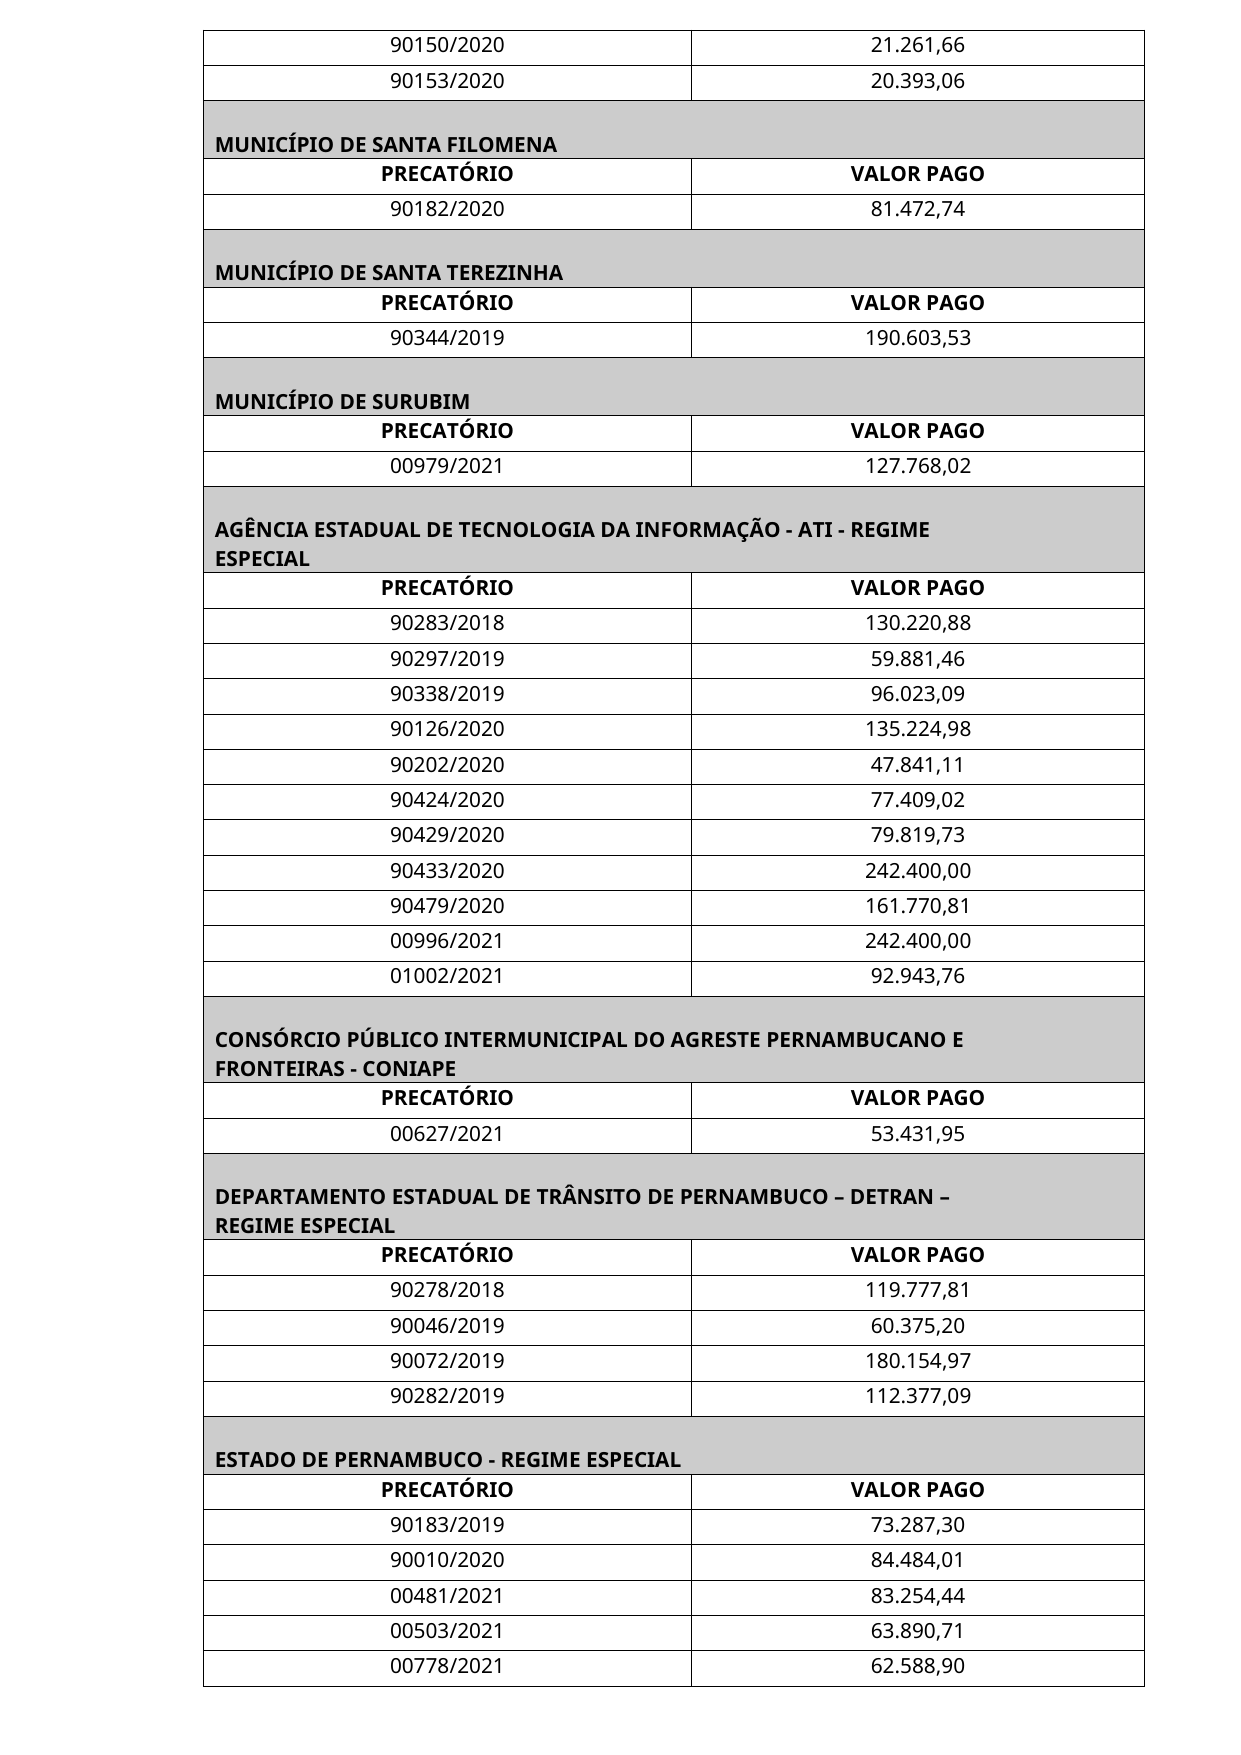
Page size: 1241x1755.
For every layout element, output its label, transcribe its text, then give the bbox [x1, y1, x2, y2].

table_cell 84.484,01 [692, 1545, 1144, 1580]
table_cell 60.375,20 [692, 1311, 1144, 1345]
table_cell 161.770,81 [692, 891, 1144, 925]
table_cell 90479/2020 [204, 891, 691, 925]
table_cell PRECATÓRIO [204, 288, 691, 322]
table_cell 96.023,09 [692, 679, 1144, 713]
table_cell 90010/2020 [204, 1545, 691, 1580]
table_cell VALOR PAGO [692, 416, 1144, 451]
table_cell 127.768,02 [692, 452, 1144, 486]
table_cell 90202/2020 [204, 750, 691, 784]
table_cell 81.472,74 [692, 195, 1144, 229]
table_cell 90153/2020 [204, 66, 691, 100]
table_cell 90433/2020 [204, 856, 691, 890]
table_cell PRECATÓRIO [204, 416, 691, 451]
table_cell 00778/2021 [204, 1651, 691, 1686]
table_cell 90282/2019 [204, 1382, 691, 1416]
table_cell 242.400,00 [692, 856, 1144, 890]
table_cell 242.400,00 [692, 926, 1144, 961]
table_cell PRECATÓRIO [204, 1240, 691, 1274]
table_cell 90429/2020 [204, 820, 691, 855]
table_cell 00481/2021 [204, 1581, 691, 1615]
table_cell 90344/2019 [204, 323, 691, 357]
table_cell 73.287,30 [692, 1510, 1144, 1544]
table_cell 00627/2021 [204, 1119, 691, 1153]
table_cell 53.431,95 [692, 1119, 1144, 1153]
table_cell 90072/2019 [204, 1346, 691, 1381]
table_cell VALOR PAGO [692, 1475, 1144, 1509]
table_cell PRECATÓRIO [204, 1083, 691, 1118]
table_cell 90424/2020 [204, 785, 691, 819]
table_cell PRECATÓRIO [204, 159, 691, 193]
table_cell 180.154,97 [692, 1346, 1144, 1381]
table_cell 20.393,06 [692, 66, 1144, 100]
table_cell VALOR PAGO [692, 159, 1144, 193]
table_cell 90126/2020 [204, 715, 691, 749]
table_cell 79.819,73 [692, 820, 1144, 855]
table_cell PRECATÓRIO [204, 1475, 691, 1509]
table_cell 90278/2018 [204, 1276, 691, 1310]
table_cell 59.881,46 [692, 644, 1144, 678]
table_cell 00503/2021 [204, 1616, 691, 1650]
table_cell 00996/2021 [204, 926, 691, 961]
table_cell VALOR PAGO [692, 288, 1144, 322]
table_cell VALOR PAGO [692, 1240, 1144, 1274]
table_cell 135.224,98 [692, 715, 1144, 749]
table_cell 83.254,44 [692, 1581, 1144, 1615]
table_cell 47.841,11 [692, 750, 1144, 784]
table_cell 130.220,88 [692, 609, 1144, 643]
table_cell 77.409,02 [692, 785, 1144, 819]
table_cell 90338/2019 [204, 679, 691, 713]
table_cell 119.777,81 [692, 1276, 1144, 1310]
table_cell 00979/2021 [204, 452, 691, 486]
table_cell 90150/2020 [204, 31, 691, 65]
table_cell PRECATÓRIO [204, 573, 691, 607]
table_cell 90183/2019 [204, 1510, 691, 1544]
table_cell 90046/2019 [204, 1311, 691, 1345]
table_cell 92.943,76 [692, 962, 1144, 996]
table_cell 01002/2021 [204, 962, 691, 996]
table_cell VALOR PAGO [692, 573, 1144, 607]
table_cell 90182/2020 [204, 195, 691, 229]
table_cell 63.890,71 [692, 1616, 1144, 1650]
table_cell 90297/2019 [204, 644, 691, 678]
table_cell 90283/2018 [204, 609, 691, 643]
table_cell 21.261,66 [692, 31, 1144, 65]
table_cell 190.603,53 [692, 323, 1144, 357]
table_cell 112.377,09 [692, 1382, 1144, 1416]
table_cell VALOR PAGO [692, 1083, 1144, 1118]
table_cell 62.588,90 [692, 1651, 1144, 1686]
